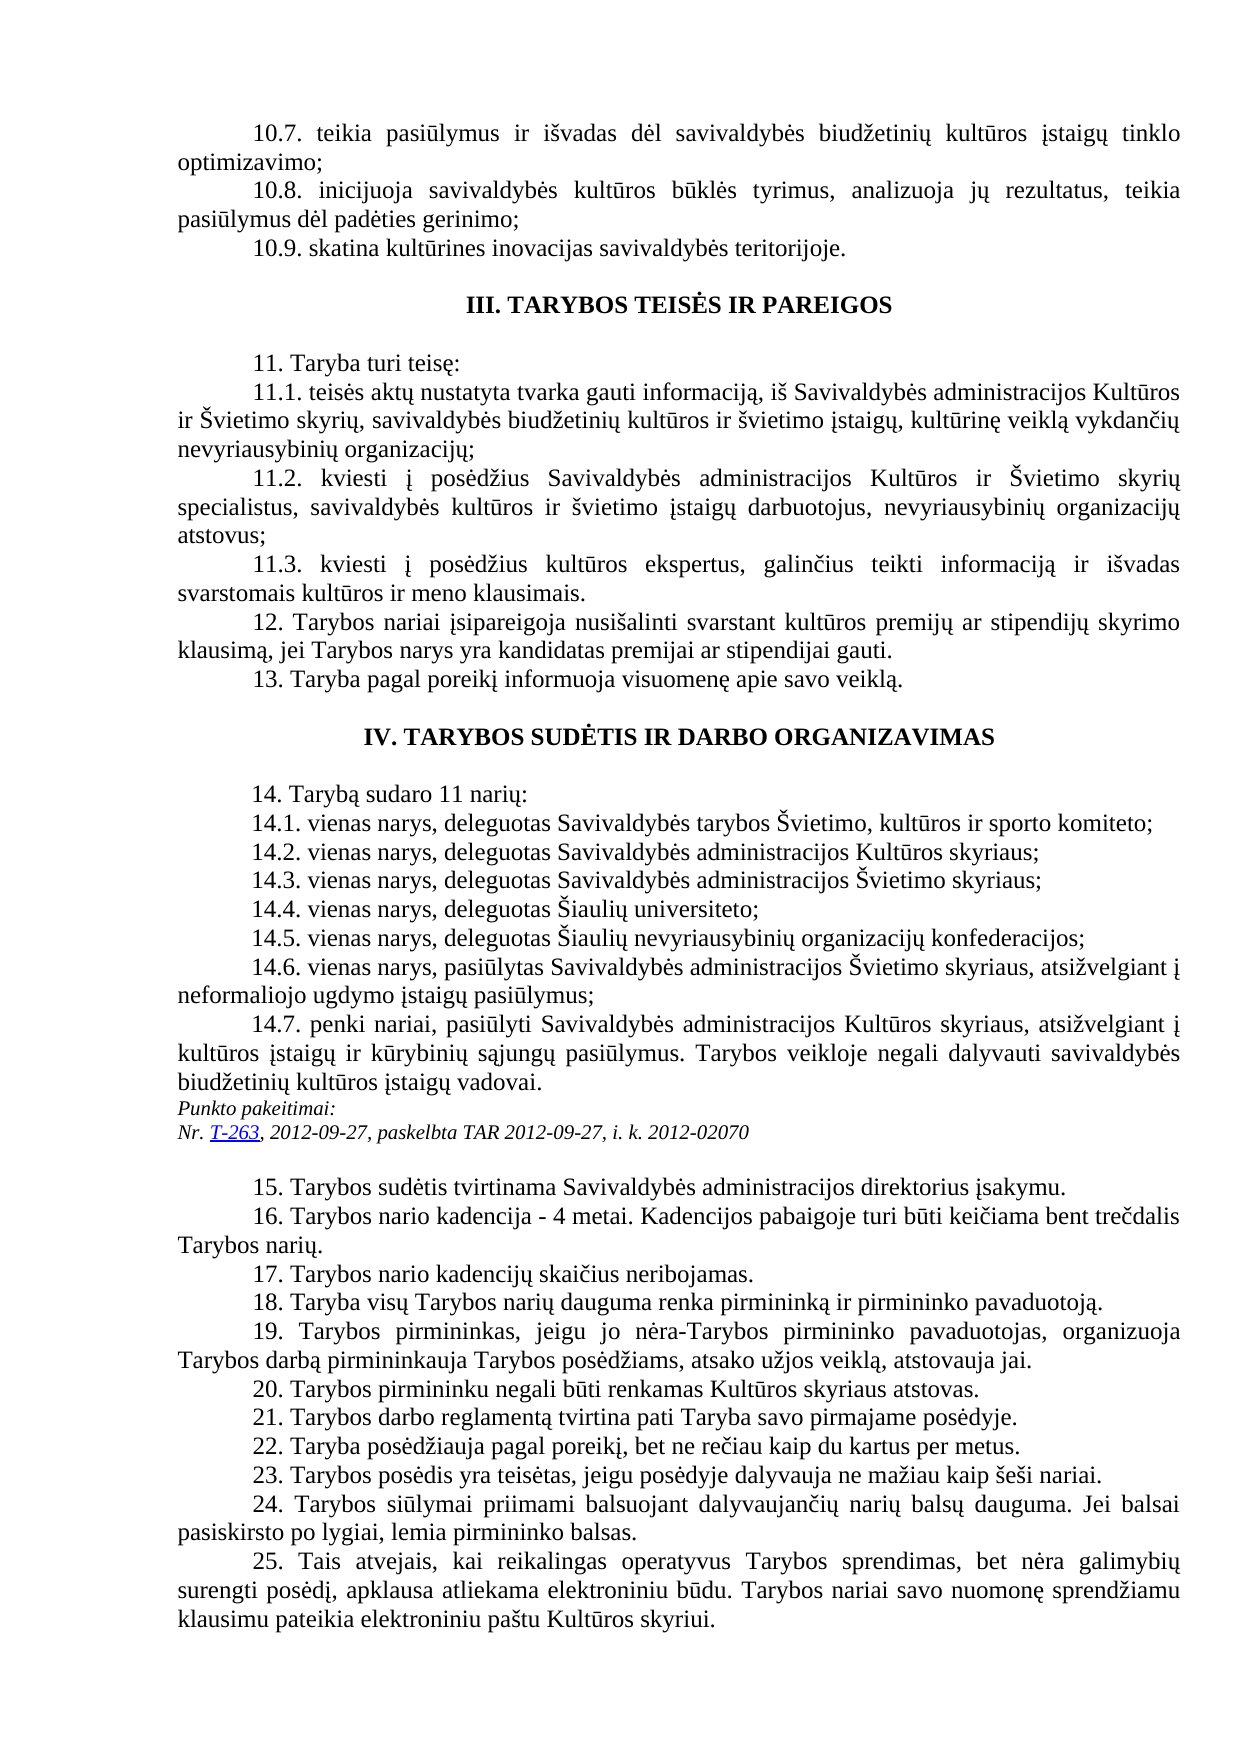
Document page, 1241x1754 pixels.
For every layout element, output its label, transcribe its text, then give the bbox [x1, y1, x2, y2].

text 16. Tarybos nario kadencija - 4 metai. Kadencijos pabaigoje turi būti keičiama bent trečdalis Tarybos narių. [177, 1201, 1181, 1259]
text 11. Taryba turi teisę: [177, 348, 1181, 377]
text 14.5. vienas narys, deleguotas Šiaulių nevyriausybinių organizacijų konfederacijos; [177, 923, 1181, 952]
text 14. Tarybą sudaro 11 narių: [177, 779, 1181, 808]
text Punkto pakeitimai: [177, 1096, 1181, 1120]
text 14.7. penki nariai, pasiūlyti Savivaldybės administracijos Kultūros skyriaus, atsižvelgiant į kultūros įstaigų ir kūrybinių sąjungų pasiūlymus. Tarybos veikloje negali dalyvauti savivaldybės biudžetinių kultūros įstaigų vadovai. [177, 1009, 1181, 1096]
text 23. Tarybos posėdis yra teisėtas, jeigu posėdyje dalyvauja ne mažiau kaip šeši nariai. [177, 1460, 1181, 1489]
text 10.7. teikia pasiūlymus ir išvadas dėl savivaldybės biudžetinių kultūros įstaigų tinklo optimizavimo; [177, 118, 1181, 176]
text Nr. T-263, 2012-09-27, paskelbta TAR 2012-09-27, i. k. 2012-02070 [177, 1120, 1181, 1144]
text 12. Tarybos nariai įsipareigoja nusišalinti svarstant kultūros premijų ar stipendijų skyrimo klausimą, jei Tarybos narys yra kandidatas premijai ar stipendijai gauti. [177, 607, 1181, 664]
text 19. Tarybos pirmininkas, jeigu jo nėra-Tarybos pirmininko pavaduotojas, organizuoja Tarybos darbą pirmininkauja Tarybos posėdžiams, atsako užjos veiklą, atstovauja jai. [177, 1316, 1181, 1374]
text 18. Taryba visų Tarybos narių dauguma renka pirmininką ir pirmininko pavaduotoją. [177, 1287, 1181, 1316]
text 14.3. vienas narys, deleguotas Savivaldybės administracijos Švietimo skyriaus; [177, 866, 1181, 894]
text 21. Tarybos darbo reglamentą tvirtina pati Taryba savo pirmajame posėdyje. [177, 1402, 1181, 1431]
text 15. Tarybos sudėtis tvirtinama Savivaldybės administracijos direktorius įsakymu. [177, 1172, 1181, 1201]
text 11.1. teisės aktų nustatyta tvarka gauti informaciją, iš Savivaldybės administracijos Kultūros ir Švietimo skyrių, savivaldybės biudžetinių kultūros ir švietimo įstaigų, kultūrinę veiklą vykdančių nevyriausybinių organizacijų; [177, 377, 1181, 463]
text 14.4. vienas narys, deleguotas Šiaulių universiteto; [177, 894, 1181, 923]
text 10.9. skatina kultūrines inovacijas savivaldybės teritorijoje. [177, 233, 1181, 262]
text 17. Tarybos nario kadencijų skaičius neribojamas. [177, 1259, 1181, 1287]
text 24. Tarybos siūlymai priimami balsuojant dalyvaujančių narių balsų dauguma. Jei balsai pasiskirsto po lygiai, lemia pirmininko balsas. [177, 1489, 1181, 1546]
text IV. TARYBOS SUDĖTIS IR DARBO ORGANIZAVIMAS [177, 722, 1181, 751]
text 22. Taryba posėdžiauja pagal poreikį, bet ne rečiau kaip du kartus per metus. [177, 1431, 1181, 1460]
text 13. Taryba pagal poreikį informuoja visuomenę apie savo veiklą. [177, 664, 1181, 693]
text 14.1. vienas narys, deleguotas Savivaldybės tarybos Švietimo, kultūros ir sporto komiteto; [177, 808, 1181, 837]
text 25. Tais atvejais, kai reikalingas operatyvus Tarybos sprendimas, bet nėra galimybių surengti posėdį, apklausa atliekama elektroniniu būdu. Tarybos nariai savo nuomonę sprendžiamu klausimu pateikia elektroniniu paštu Kultūros skyriui. [177, 1546, 1181, 1632]
text 10.8. inicijuoja savivaldybės kultūros būklės tyrimus, analizuoja jų rezultatus, teikia pasiūlymus dėl padėties gerinimo; [177, 176, 1181, 233]
text 14.6. vienas narys, pasiūlytas Savivaldybės administracijos Švietimo skyriaus, atsižvelgiant į neformaliojo ugdymo įstaigų pasiūlymus; [177, 952, 1181, 1009]
text 11.2. kviesti į posėdžius Savivaldybės administracijos Kultūros ir Švietimo skyrių specialistus, savivaldybės kultūros ir švietimo įstaigų darbuotojus, nevyriausybinių organizacijų atstovus; [177, 463, 1181, 549]
text III. TARYBOS TEISĖS IR PAREIGOS [177, 291, 1181, 319]
text 11.3. kviesti į posėdžius kultūros ekspertus, galinčius teikti informaciją ir išvadas svarstomais kultūros ir meno klausimais. [177, 549, 1181, 607]
text 14.2. vienas narys, deleguotas Savivaldybės administracijos Kultūros skyriaus; [177, 837, 1181, 866]
text 20. Tarybos pirmininku negali būti renkamas Kultūros skyriaus atstovas. [177, 1374, 1181, 1402]
